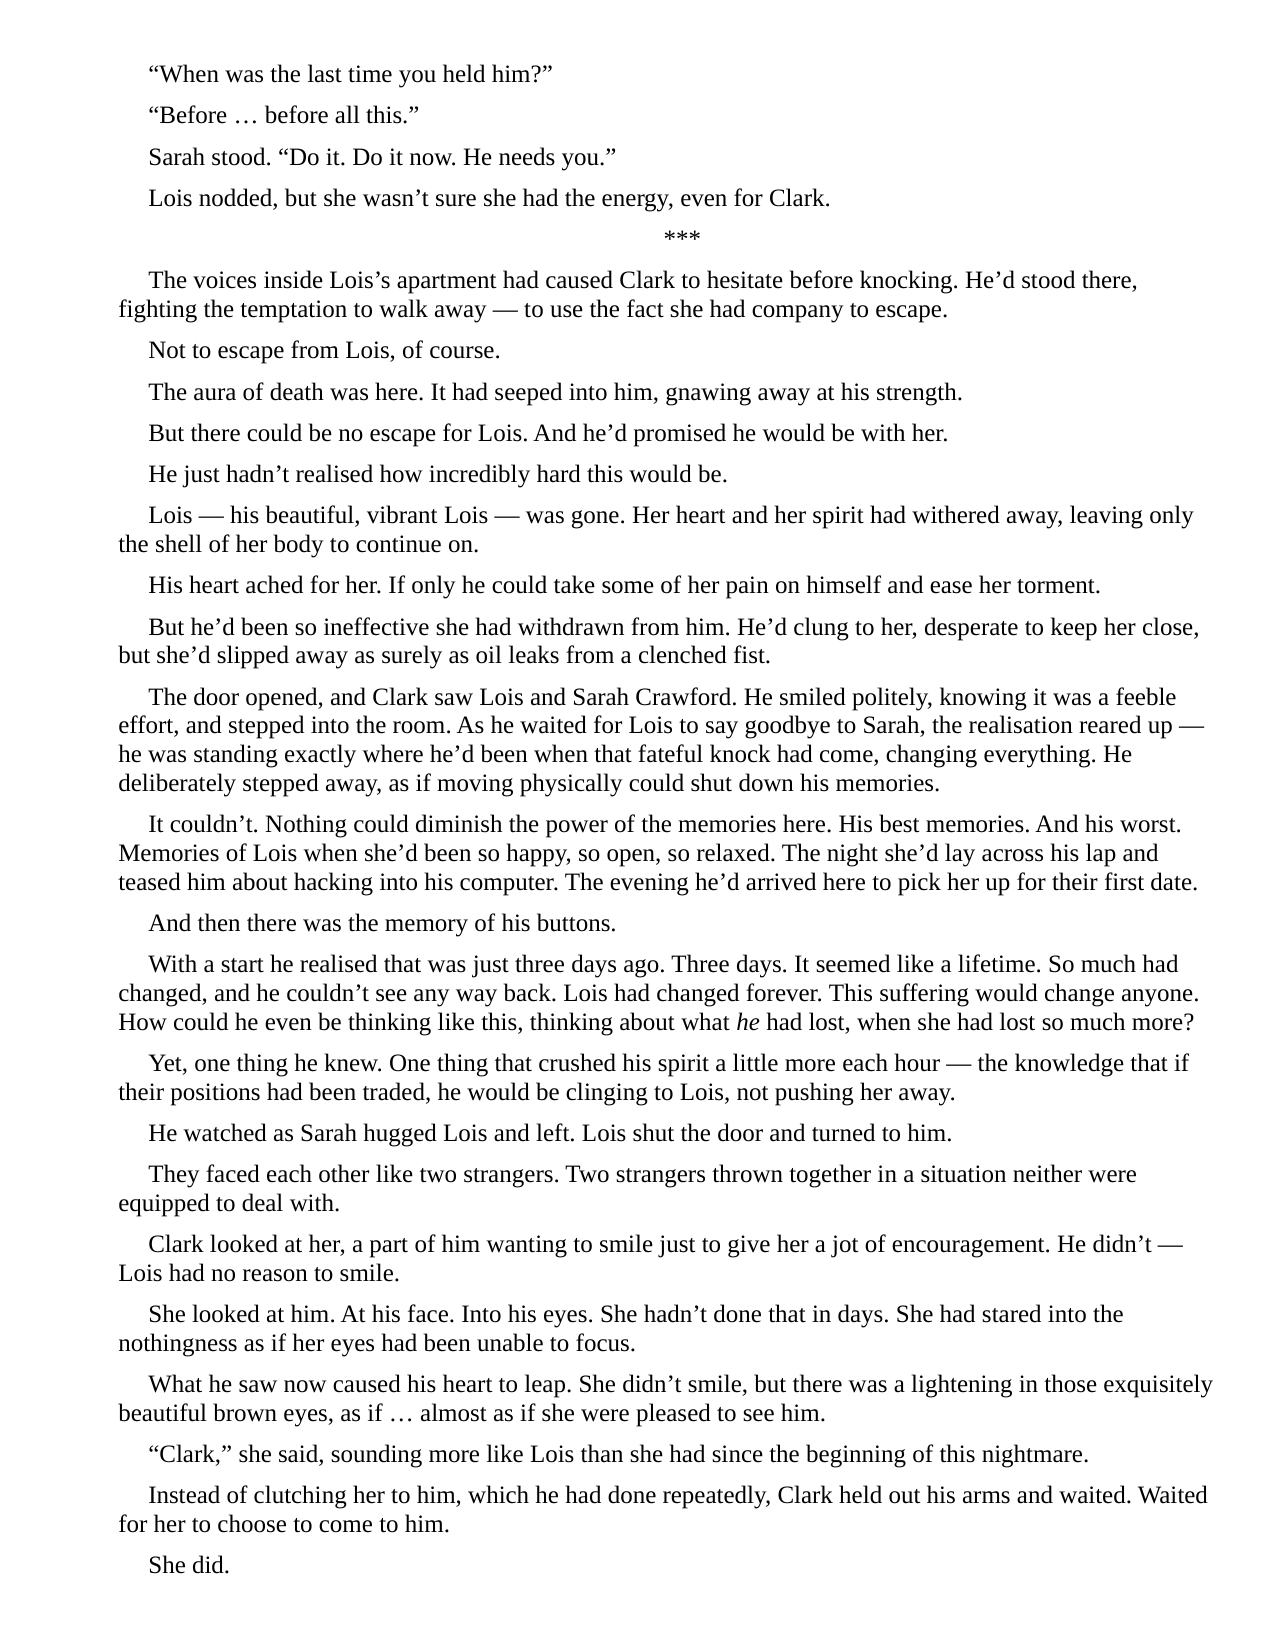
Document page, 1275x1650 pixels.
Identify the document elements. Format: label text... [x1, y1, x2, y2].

text But there could be no escape for Lois. And he’d promised he would be with her. [118, 418, 1216, 447]
text It couldn’t. Nothing could diminish the power of the memories here. His best memories. And his worst. Memories of Lois when she’d been so happy, so open, so relaxed. The night she’d lay across his lap and teased him about hacking into his computer. The evening he’d arrived here to pick her up for their first date. [118, 809, 1216, 895]
text She looked at him. At his face. Into his eyes. She hadn’t done that in days. She had stared into the nothingness as if her eyes had been unable to focus. [118, 1299, 1216, 1357]
text They faced each other like two strangers. Two strangers thrown together in a situation neither were equipped to deal with. [118, 1159, 1216, 1217]
text Not to escape from Lois, of course. [118, 335, 1216, 364]
text He just hadn’t realised how incredibly hard this would be. [118, 459, 1216, 488]
text With a start he realised that was just three days ago. Three days. It seemed like a lifetime. So much had changed, and he couldn’t see any way back. Lois had changed forever. This suffering would change anyone. How could he even be thinking like this, thinking about what he had lost, when she had lost so much more? [118, 949, 1216, 1035]
text “When was the last time you held him?” [118, 59, 1216, 88]
text But he’d been so ineffective she had withdrawn from him. He’d clung to her, desperate to keep her close, but she’d slipped away as surely as oil leaks from a clenched fist. [118, 612, 1216, 669]
text *** [118, 224, 1216, 253]
text Instead of clutching her to him, which he had done repeatedly, Clark held out his arms and waited. Waited for her to choose to come to him. [118, 1480, 1216, 1538]
text Lois nodded, but she wasn’t sure she had the energy, even for Clark. [118, 183, 1216, 212]
text His heart ached for her. If only he could take some of her pain on himself and ease her torment. [118, 570, 1216, 599]
text Clark looked at her, a part of him wanting to smile just to give her a jot of encouragement. He didn’t — Lois had no reason to smile. [118, 1229, 1216, 1287]
text The door opened, and Clark saw Lois and Sarah Crawford. He smiled politely, knowing it was a feeble effort, and stepped into the room. As he waited for Lois to say goodbye to Sarah, the realisation reared up — he was standing exactly where he’d been when that fateful knock had come, changing everything. He deliberately stepped away, as if moving physically could shut down his memories. [118, 682, 1216, 797]
text Sarah stood. “Do it. Do it now. He needs you.” [118, 142, 1216, 170]
text She did. [118, 1550, 1216, 1579]
text Lois — his beautiful, vibrant Lois — was gone. Her heart and her spirit had withered away, leaving only the shell of her body to continue on. [118, 500, 1216, 558]
text “Clark,” she said, sounding more like Lois than she had since the beginning of this nightmare. [118, 1439, 1216, 1468]
text He watched as Sarah hugged Lois and left. Lois shut the door and turned to him. [118, 1118, 1216, 1147]
text The aura of death was here. It had seeped into him, gnawing away at his strength. [118, 377, 1216, 405]
text “Before … before all this.” [118, 100, 1216, 129]
text The voices inside Lois’s apartment had caused Clark to hesitate before knocking. He’d stood there, fighting the temptation to walk away — to use the fact she had company to escape. [118, 265, 1216, 323]
text Yet, one thing he knew. One thing that crushed his spirit a little more each hour — the knowledge that if their positions had been traded, he would be clinging to Lois, not pushing her away. [118, 1048, 1216, 1105]
text And then there was the memory of his buttons. [118, 908, 1216, 937]
text What he saw now caused his heart to leap. She didn’t smile, but there was a lightening in those exquisitely beautiful brown eyes, as if … almost as if she were pleased to see him. [118, 1369, 1216, 1427]
